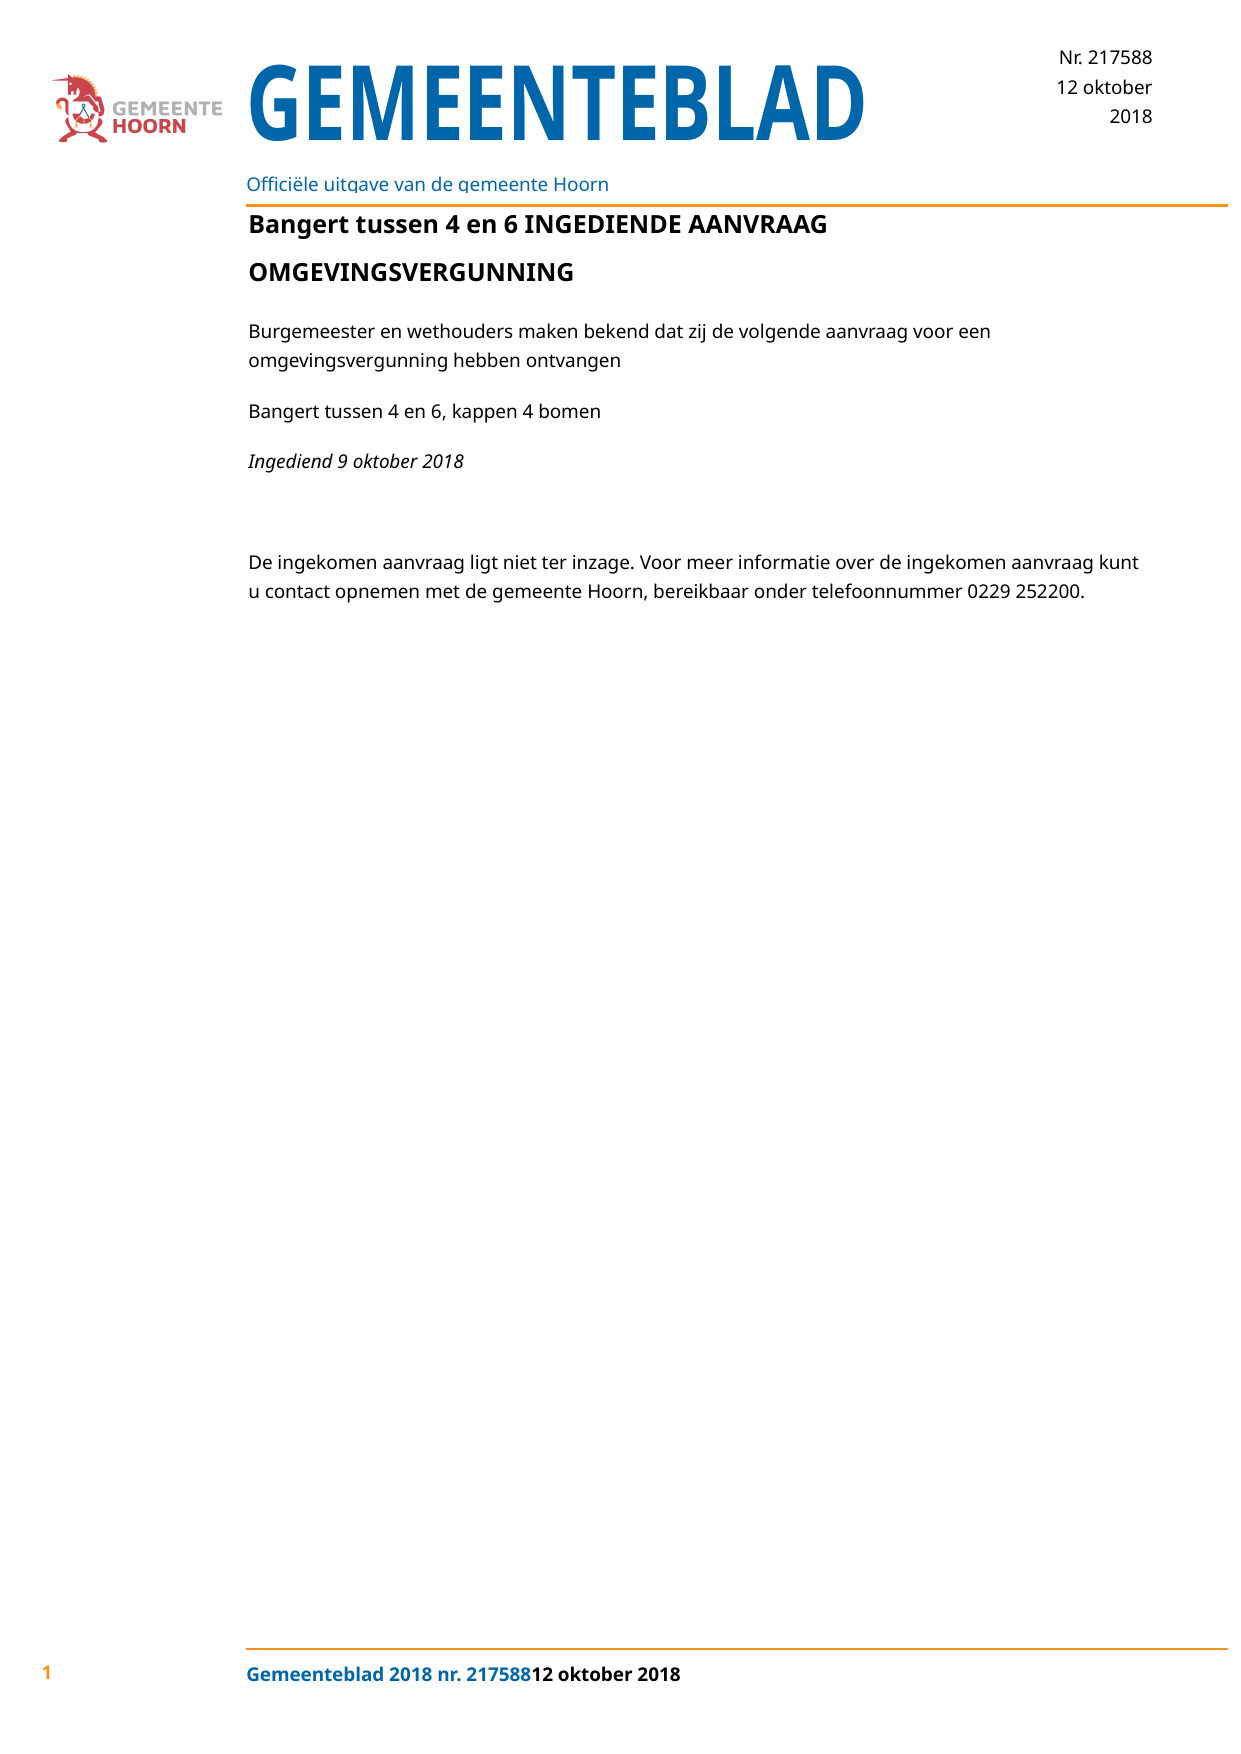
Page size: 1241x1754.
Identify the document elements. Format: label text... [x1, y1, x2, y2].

text Bangert tussen 4 en 6 INGEDIENDE AANVRAAG OMGEVINGSVERGUNNING [248, 207, 1152, 288]
text Bangert tussen 4 en 6, kappen 4 bomen [248, 398, 1152, 424]
picture [41, 47, 231, 172]
text Burgemeester en wethouders maken bekend dat zij de volgende aanvraag voor een omgevingsvergunning hebben ontvangen [248, 318, 1152, 373]
text Ingediend 9 oktober 2018 [248, 448, 1152, 474]
text De ingekomen aanvraag ligt niet ter inzage. Voor meer informatie over de ingekomen aanvraag kunt u contact opnemen met de gemeente Hoorn, bereikbaar onder telefoonnummer 0229 252200. [248, 549, 1152, 604]
